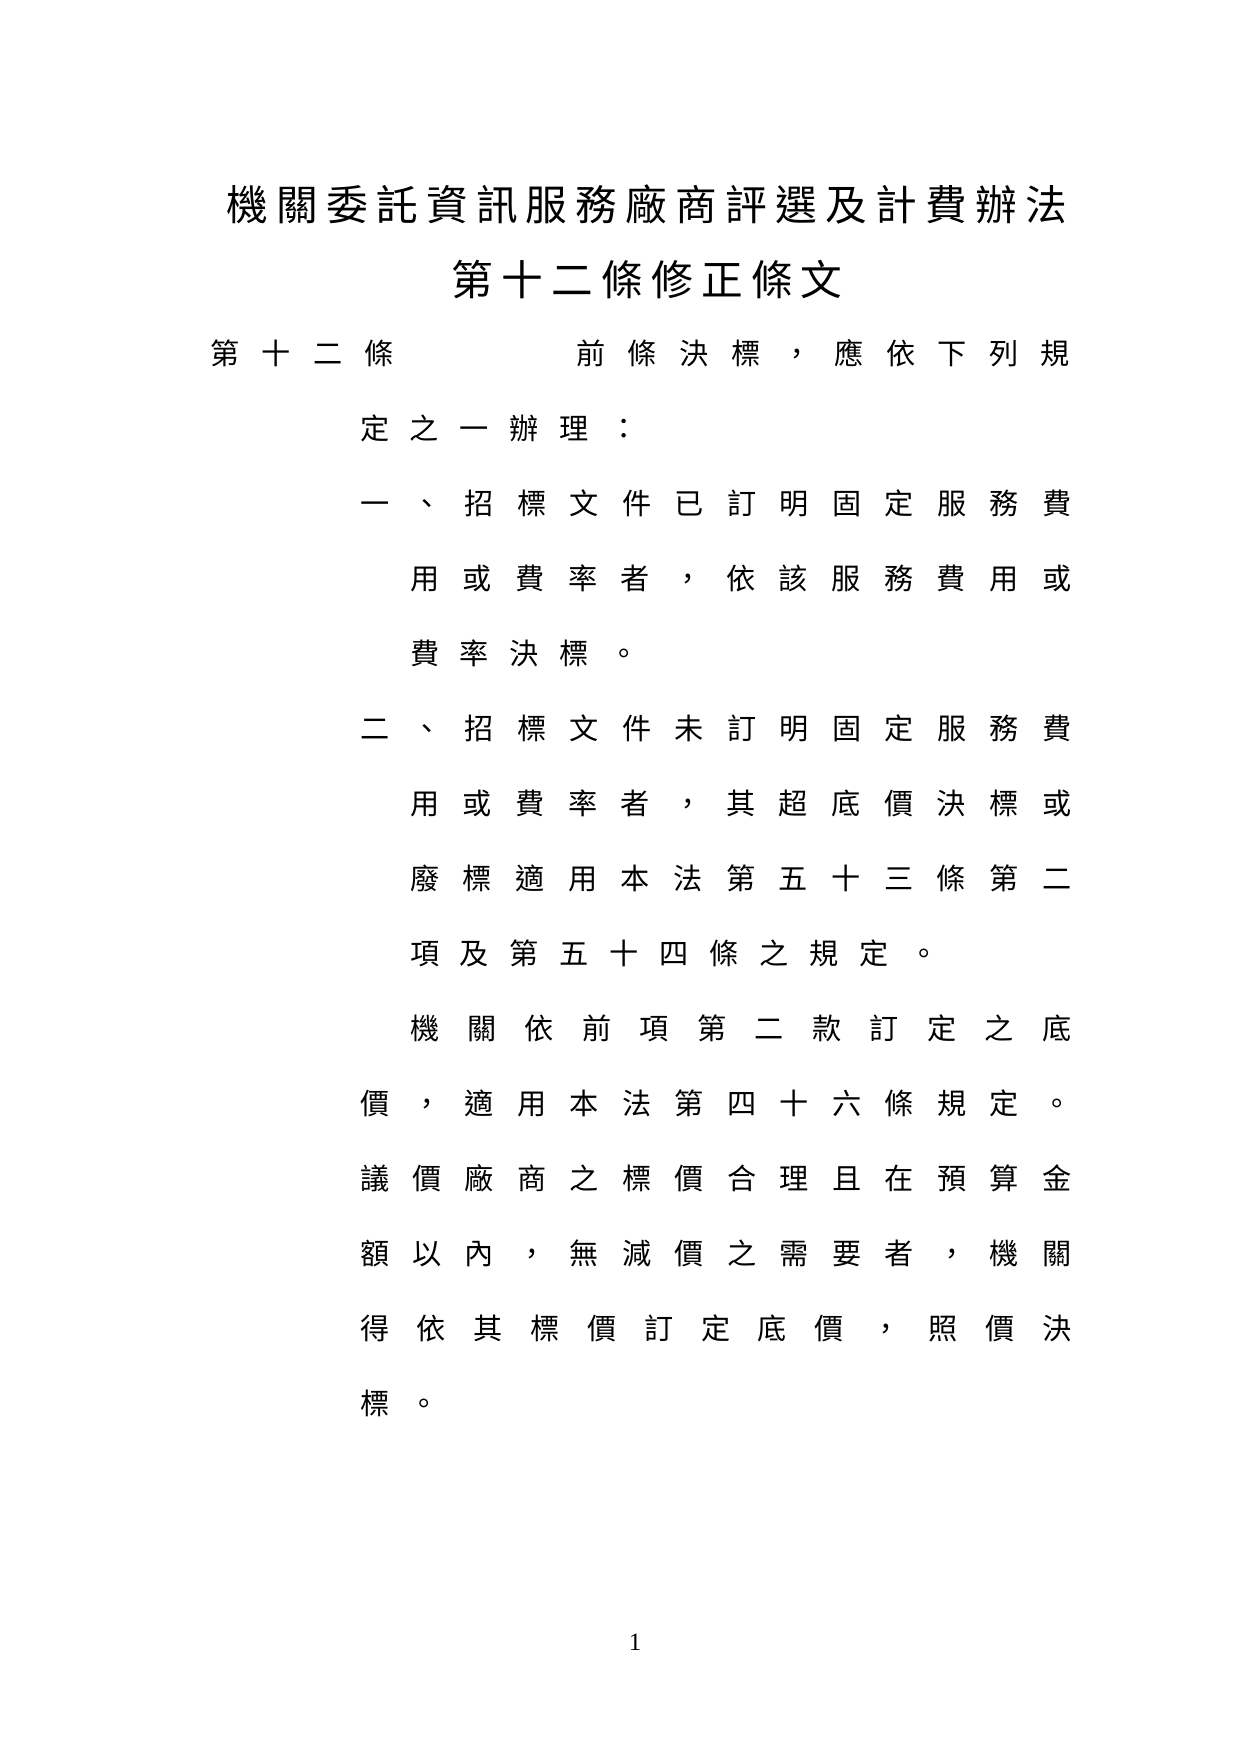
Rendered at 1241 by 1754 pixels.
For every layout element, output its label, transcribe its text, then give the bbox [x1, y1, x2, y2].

table_header 機關委託資訊服務廠商評選及計費辦法 第十二條修正條文 [185, 165, 1103, 314]
table_cell 第十二條 前條決標，應依下列規定之一辦理： 一、招標文件已訂明固定服務費用或費率者，依該服務費用或費率決標。 二、招標文件未訂明固定服務費用或費率者，其超底價決標或廢標適用本法第五十三條第二項及第五十四條之規定。 機關依前項第二款訂定之底價，適用本法第四十六條規定。議價廠商之標價合理且在預算金額以內，無減價之需要者，機關得依其標價訂定底價，照價決標。 [185, 315, 1103, 1439]
